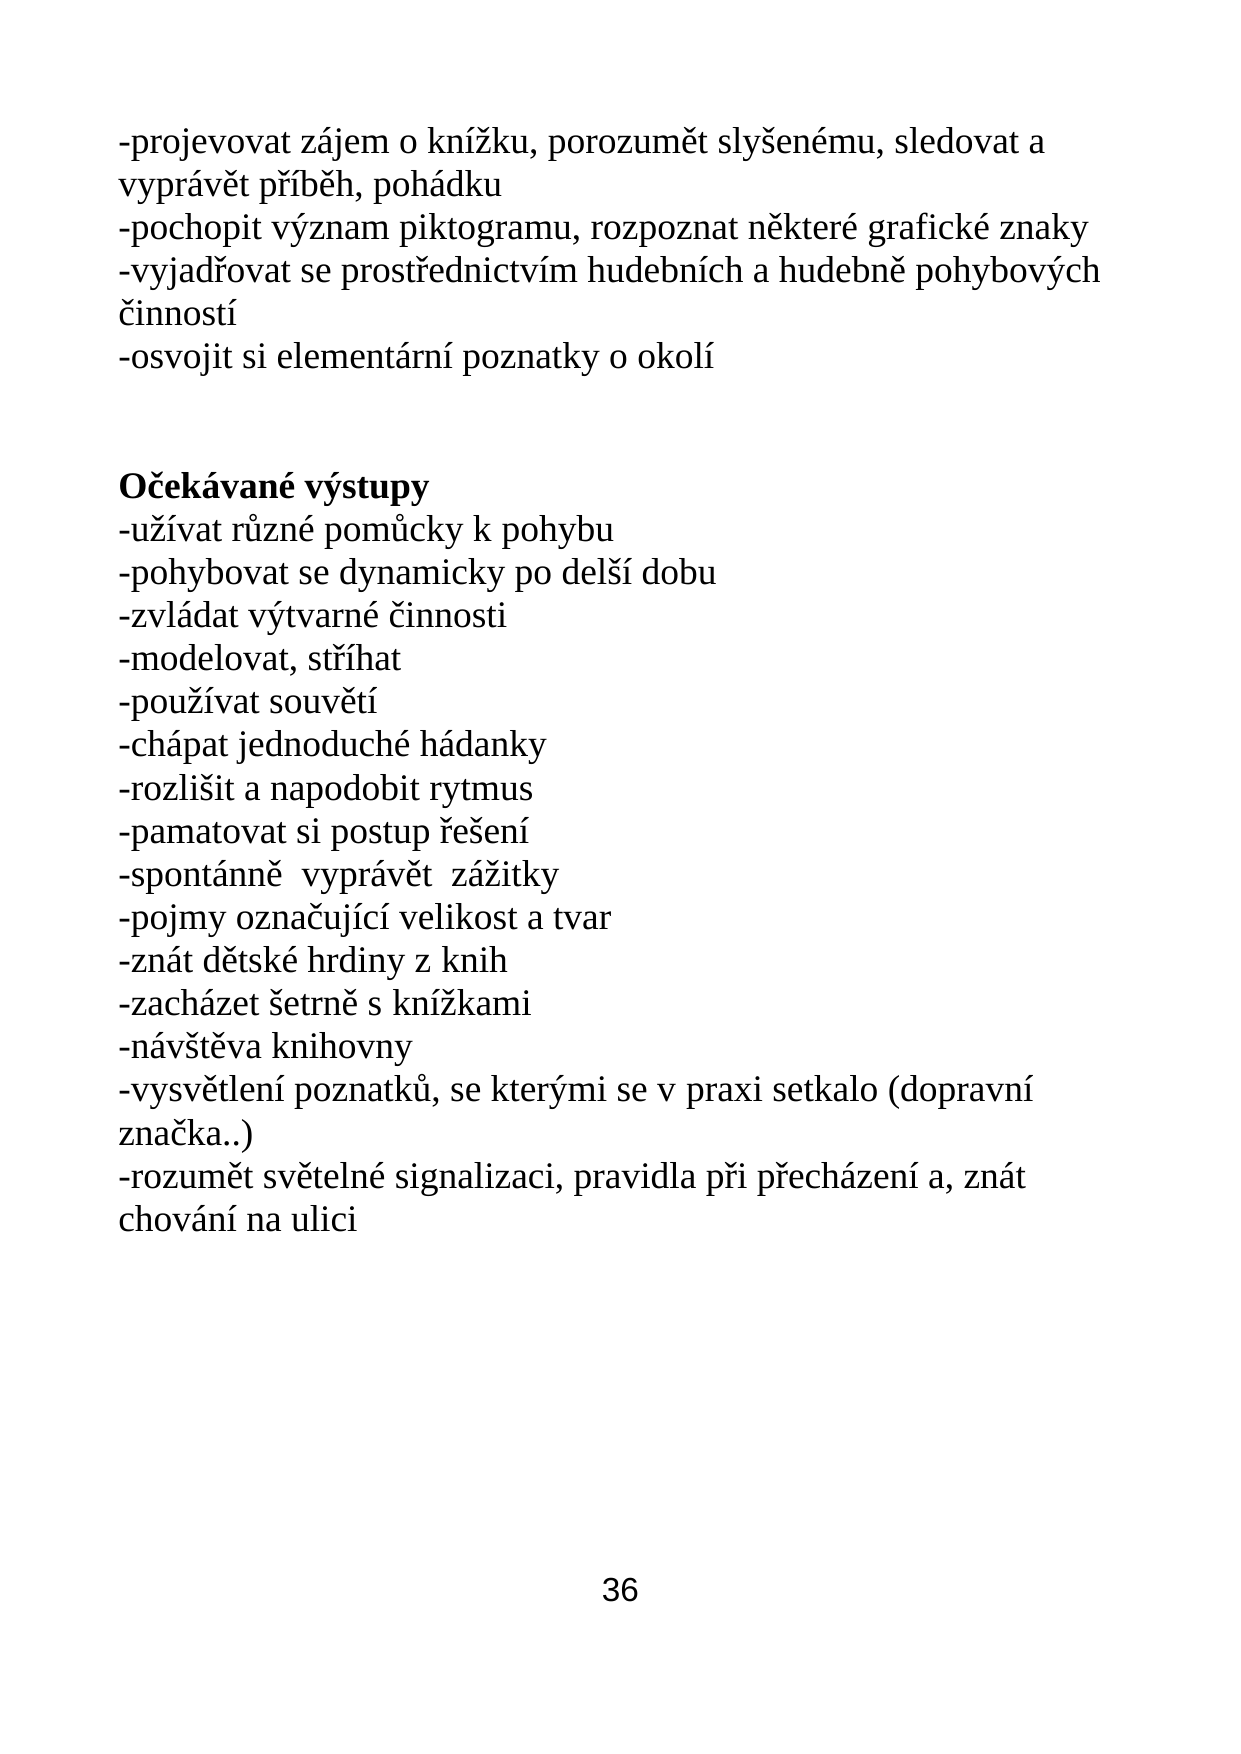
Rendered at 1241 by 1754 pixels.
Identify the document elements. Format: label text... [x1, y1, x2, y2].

text -zvládat výtvarné činnosti [118, 592, 1122, 636]
text Očekávané výstupy [118, 463, 1122, 506]
text 36 [118, 1570, 1122, 1608]
text -rozumět světelné signalizaci, pravidla při přecházení a, znát chování na ulici [118, 1153, 1122, 1239]
text -projevovat zájem o knížku, porozumět slyšenému, sledovat a vyprávět příběh, pohádku [118, 118, 1122, 204]
text -modelovat, stříhat [118, 636, 1122, 679]
text -pojmy označující velikost a tvar [118, 894, 1122, 937]
text -užívat různé pomůcky k pohybu [118, 506, 1122, 549]
text -vysvětlení poznatků, se kterými se v praxi setkalo (dopravní značka..) [118, 1067, 1122, 1153]
text -zacházet šetrně s knížkami [118, 981, 1122, 1024]
text -návštěva knihovny [118, 1024, 1122, 1067]
text -vyjadřovat se prostřednictvím hudebních a hudebně pohybových činností [118, 247, 1122, 334]
text -pochopit význam piktogramu, rozpoznat některé grafické znaky [118, 204, 1122, 247]
text -osvojit si elementární poznatky o okolí [118, 334, 1122, 377]
text -chápat jednoduché hádanky [118, 722, 1122, 765]
text -pamatovat si postup řešení [118, 808, 1122, 851]
text -znát dětské hrdiny z knih [118, 937, 1122, 981]
text -rozlišit a napodobit rytmus [118, 765, 1122, 808]
text -pohybovat se dynamicky po delší dobu [118, 549, 1122, 592]
text -používat souvětí [118, 679, 1122, 722]
text -spontánně vyprávět zážitky [118, 851, 1122, 894]
